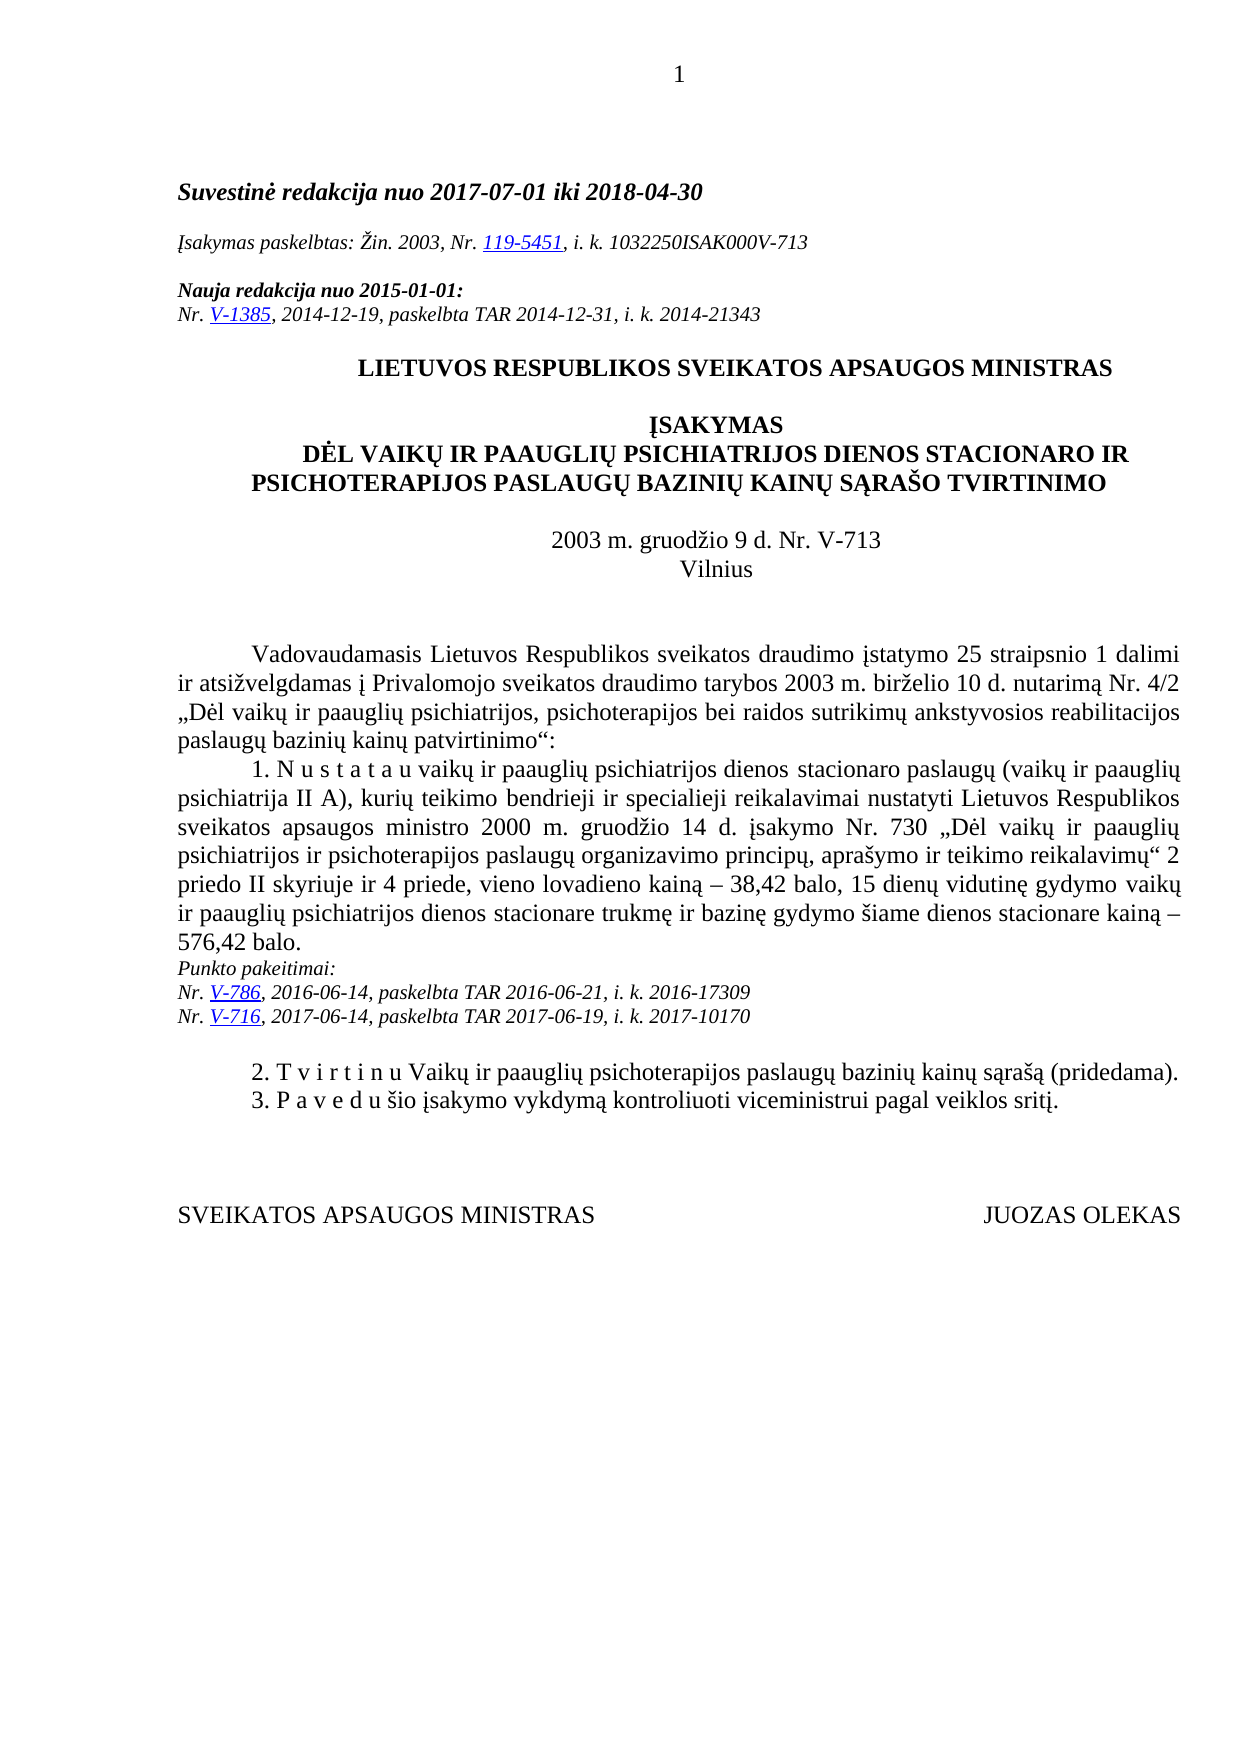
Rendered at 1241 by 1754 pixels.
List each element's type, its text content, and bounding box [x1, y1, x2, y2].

text Nr. V-786, 2016-06-14, paskelbta TAR 2016-06-21, i. k. 2016-17309 [177, 980, 1181, 1004]
text Nr. V-716, 2017-06-14, paskelbta TAR 2017-06-19, i. k. 2017-10170 [177, 1004, 1181, 1028]
text Punkto pakeitimai: [177, 956, 1181, 980]
text ĮSAKYMAS [251, 410, 1181, 439]
text 2. T v i r t i n u Vaikų ir paauglių psichoterapijos paslaugų bazinių kainų sąrašą (pridedama). [177, 1057, 1181, 1085]
text 2003 m. gruodžio 9 d. Nr. V-713 [177, 525, 1181, 554]
text Suvestinė redakcija nuo 2017-07-01 iki 2018-04-30 [177, 177, 1181, 206]
text Vilnius [177, 554, 1181, 583]
text Nr. V-1385, 2014-12-19, paskelbta TAR 2014-12-31, i. k. 2014-21343 [177, 302, 1181, 326]
text SVEIKATOS APSAUGOS MINISTRAS JUOZAS OLEKAS [177, 1200, 1181, 1229]
text 3. P a v e d u šio įsakymo vykdymą kontroliuoti viceministrui pagal veiklos sritį. [177, 1085, 1181, 1114]
text 1. N u s t a t a u vaikų ir paauglių psichiatrijos dienos stacionaro paslaugų (vaikų ir paauglių psichiatrija II A), kurių teikimo bendrieji ir specialieji reikalavimai nustatyti Lietuvos Respublikos sveikatos apsaugos ministro 2000 m. gruodžio 14 d. įsakymo Nr. 730 „Dėl vaikų ir paauglių psichiatrijos ir psichoterapijos paslaugų organizavimo principų, aprašymo ir teikimo reikalavimų“ 2 priedo II skyriuje ir 4 priede, vieno lovadieno kainą – 38,42 balo, 15 dienų vidutinę gydymo vaikų ir paauglių psichiatrijos dienos stacionare trukmę ir bazinę gydymo šiame dienos stacionare kainą – 576,42 balo. [177, 754, 1181, 956]
text Nauja redakcija nuo 2015-01-01: [177, 278, 1181, 302]
text Įsakymas paskelbtas: Žin. 2003, Nr. 119-5451, i. k. 1032250ISAK000V-713 [177, 230, 1181, 254]
text LIETUVOS RESPUBLIKOS SVEIKATOS APSAUGOS MINISTRAS [290, 353, 1181, 381]
text Vadovaudamasis Lietuvos Respublikos sveikatos draudimo įstatymo 25 straipsnio 1 dalimi ir atsižvelgdamas į Privalomojo sveikatos draudimo tarybos 2003 m. birželio 10 d. nutarimą Nr. 4/2 „Dėl vaikų ir paauglių psichiatrijos, psichoterapijos bei raidos sutrikimų ankstyvosios reabilitacijos paslaugų bazinių kainų patvirtinimo“: [177, 639, 1181, 754]
text Dėl Vaikų ir paauglių psichiatrijos dienos stacionaro ir psichoterapijos paslaugų bazinių kainų SĄRAŠO tvirtinimo [177, 439, 1181, 496]
